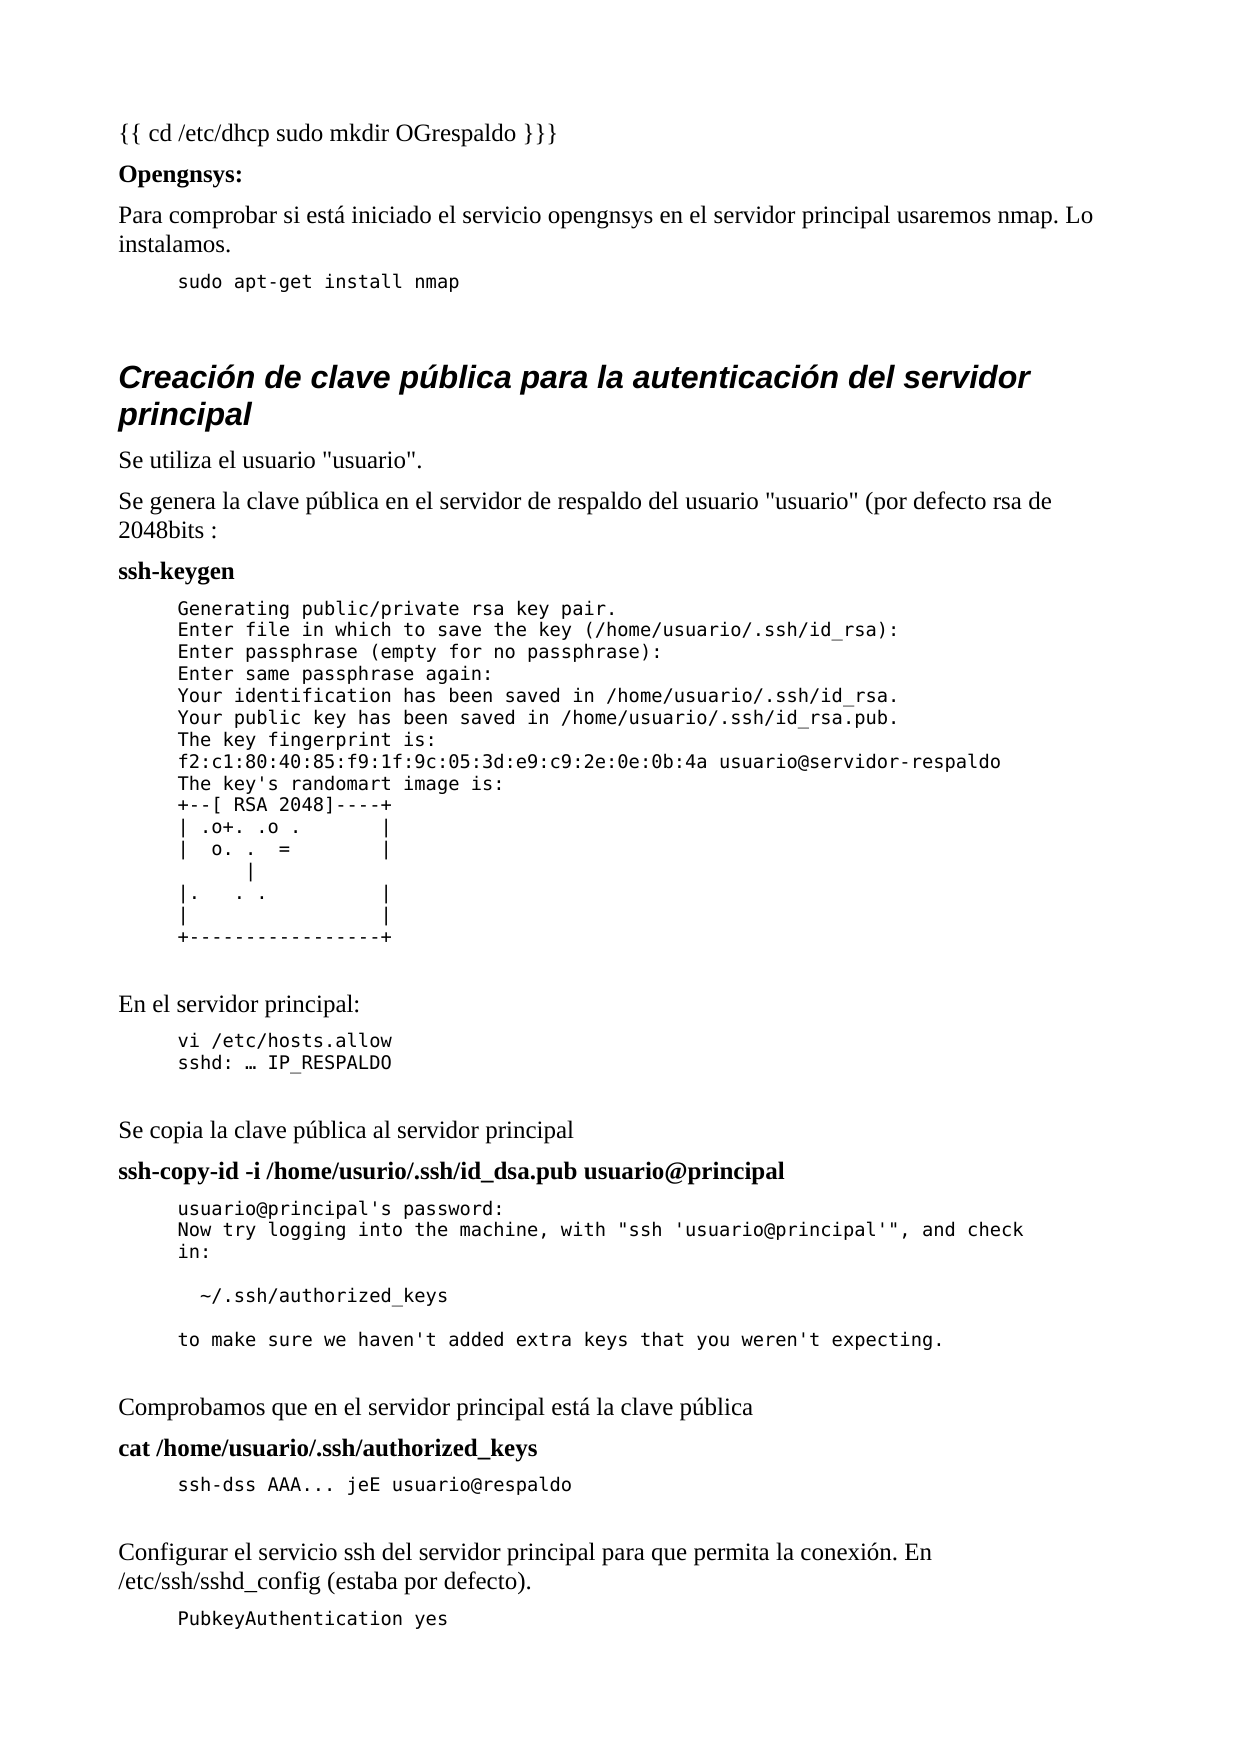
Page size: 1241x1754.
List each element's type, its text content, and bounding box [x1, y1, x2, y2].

text vi /etc/hosts.allow sshd: … IP_RESPALDO [177, 1030, 1063, 1074]
text {{ cd /etc/dhcp sudo mkdir OGrespaldo }}} [118, 118, 1122, 147]
text Se copia la clave pública al servidor principal [118, 1115, 1122, 1144]
text Generating public/private rsa key pair. Enter file in which to save the key (/home/usuario/.ssh/id_rsa): Enter passphrase (empty for no passphrase): Enter same passphrase again: Your identification has been saved in /home/usuario/.ssh/id_rsa. Your public key has been saved in /home/usuario/.ssh/id_rsa.pub. The key fingerprint is: f2:c1:80:40:85:f9:1f:9c:05:3d:e9:c9:2e:0e:0b:4a usuario@servidor-respaldo The key's randomart image is: +--[ RSA 2048]----+ | .o+. .o . | | o. . = | | |. . . | | | +-----------------+ [177, 597, 1063, 947]
text Se utiliza el usuario "usuario". [118, 445, 1122, 474]
text sudo apt-get install nmap [177, 271, 1063, 292]
text usuario@principal's password: Now try logging into the machine, with "ssh 'usuario@principal'", and check in: ~/.ssh/authorized_keys to make sure we haven't added extra keys that you weren't expecting. [177, 1197, 1063, 1351]
text PubkeyAuthentication yes [177, 1607, 1063, 1629]
text cat /home/usuario/.ssh/authorized_keys [118, 1433, 1122, 1462]
text ssh-dss AAA... jeE usuario@respaldo [177, 1474, 1063, 1496]
subtitle Creación de clave pública para la autenticación del servidor principal [118, 359, 1122, 432]
text En el servidor principal: [118, 989, 1122, 1017]
text ssh-copy-id -i /home/usurio/.ssh/id_dsa.pub usuario@principal [118, 1156, 1122, 1185]
text Opengnsys: [118, 159, 1122, 188]
text Comprobamos que en el servidor principal está la clave pública [118, 1392, 1122, 1421]
text Configurar el servicio ssh del servidor principal para que permita la conexión. En /etc/ssh/sshd_config (estaba por defecto). [118, 1537, 1122, 1595]
text ssh-keygen [118, 556, 1122, 585]
text Se genera la clave pública en el servidor de respaldo del usuario "usuario" (por defecto rsa de 2048bits : [118, 486, 1122, 544]
text Para comprobar si está iniciado el servicio opengnsys en el servidor principal usaremos nmap. Lo instalamos. [118, 201, 1122, 258]
